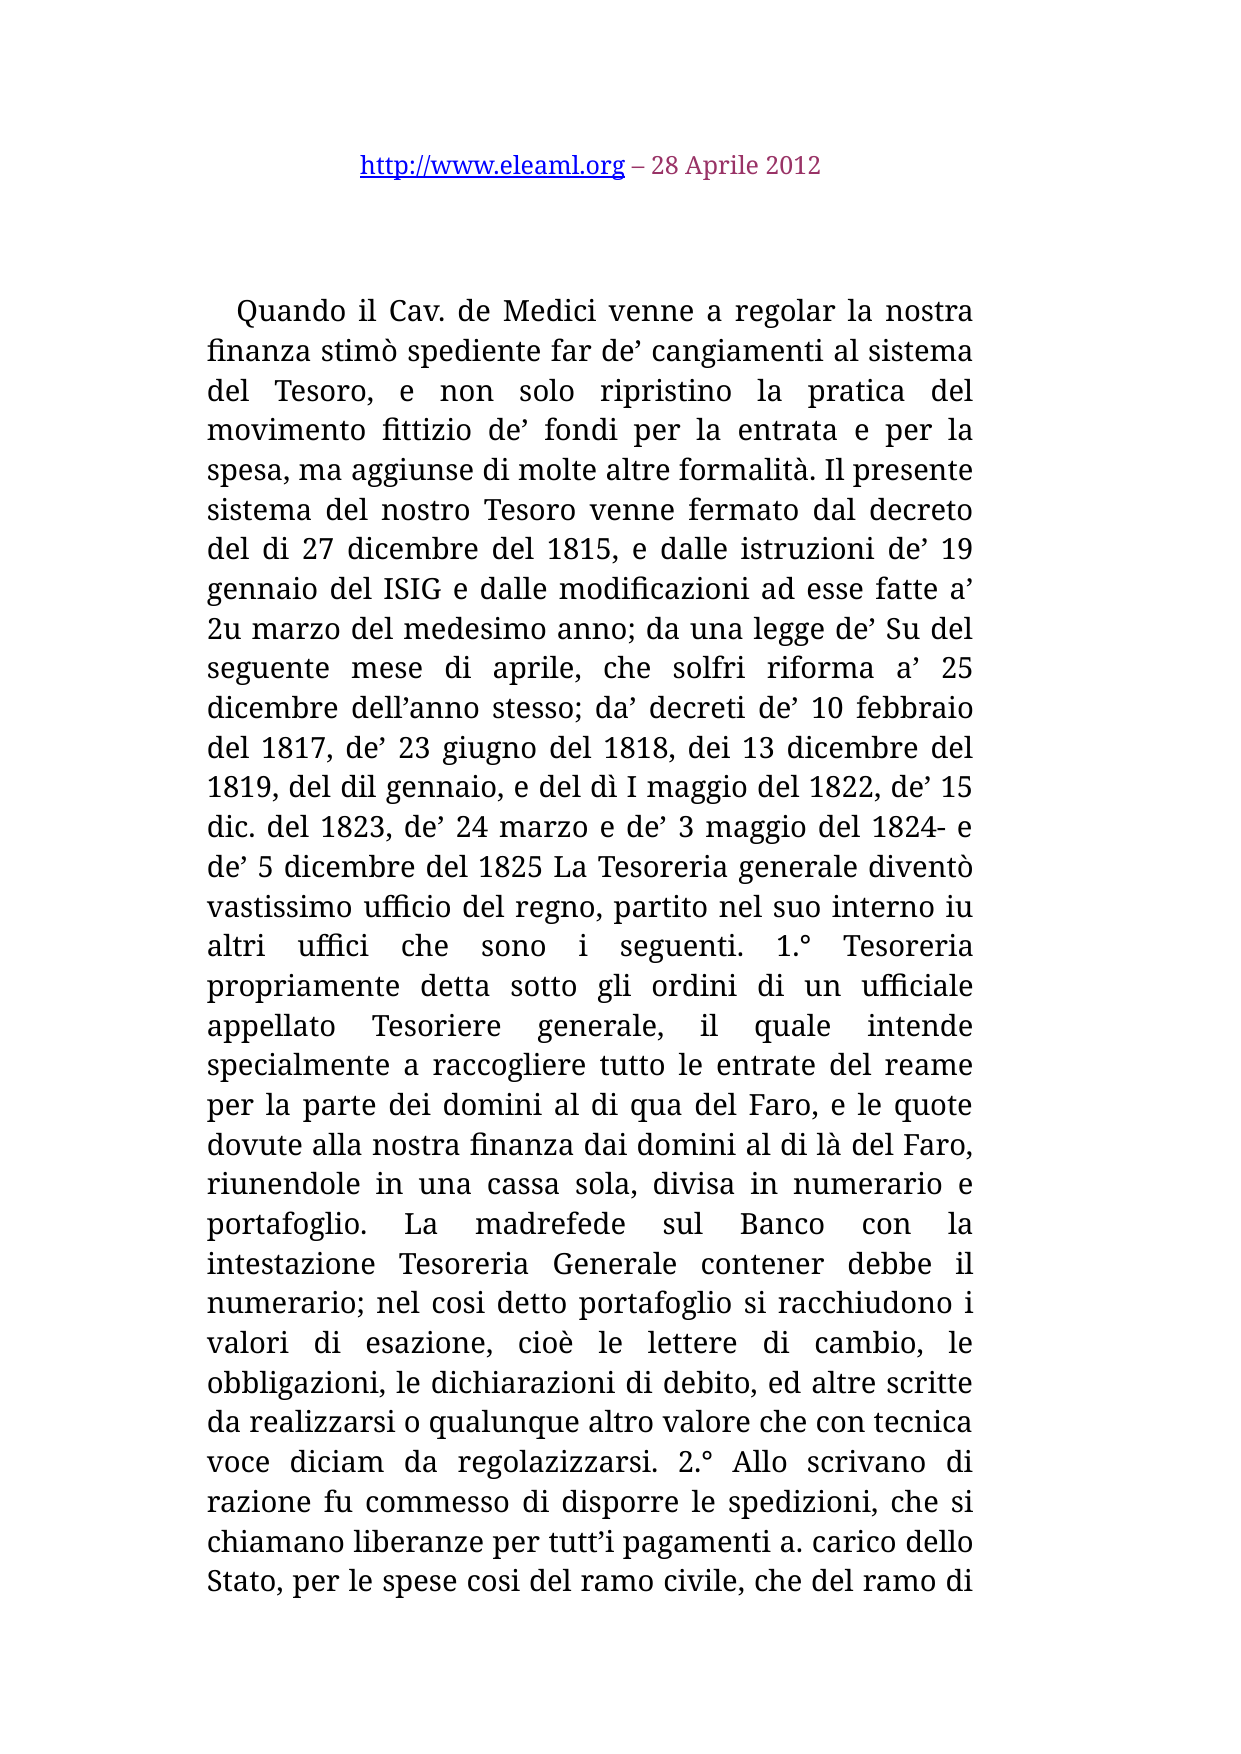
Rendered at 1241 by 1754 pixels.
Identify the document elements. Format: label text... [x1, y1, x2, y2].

text Quando il Cav. de Medici venne a regolar la nostra finanza stimò spediente far de’ cangiamenti al sistema del Tesoro, e non solo ripristino la pratica del movimento fittizio de’ fondi per la entrata e per la spesa, ma aggiunse di molte altre formalità. Il presente sistema del nostro Tesoro venne fermato dal decreto del di 27 dicembre del 1815, e dalle istruzioni de’ 19 gennaio del ISIG e dalle modificazioni ad esse fatte a’ 2u marzo del medesimo anno; da una legge de’ Su del seguente mese di aprile, che solfri riforma a’ 25 dicembre dell’anno stesso; da’ decreti de’ 10 febbraio del 1817, de’ 23 giugno del 1818, dei 13 dicembre del 1819, del dil gennaio, e del dì I maggio del 1822, de’ 15 dic. del 1823, de’ 24 marzo e de’ 3 maggio del 1824- e de’ 5 dicembre del 1825 La Tesoreria generale diventò vastissimo ufficio del regno, partito nel suo interno iu altri uffici che sono i seguenti. 1.° Tesoreria propriamente detta sotto gli ordini di un ufficiale appellato Tesoriere generale, il quale intende specialmente a raccogliere tutto le entrate del reame per la parte dei domini al di qua del Faro, e le quote dovute alla nostra finanza dai domini al di là del Faro, riunendole in una cassa sola, divisa in numerario e portafoglio. La madrefede sul Banco con la intestazione Tesoreria Generale contener debbe il numerario; nel cosi detto portafoglio si racchiudono i valori di esazione, cioè le lettere di cambio, le obbligazioni, le dichiarazioni di debito, ed altre scritte da realizzarsi o qualunque altro valore che con tecnica voce diciam da regolazizzarsi. 2.° Allo scrivano di razione fu commesso di disporre le spedizioni, che si chiamano liberanze per tutt’i pagamenti a. carico dello Stato, per le spese cosi del ramo civile, che del ramo di [207, 291, 974, 1600]
